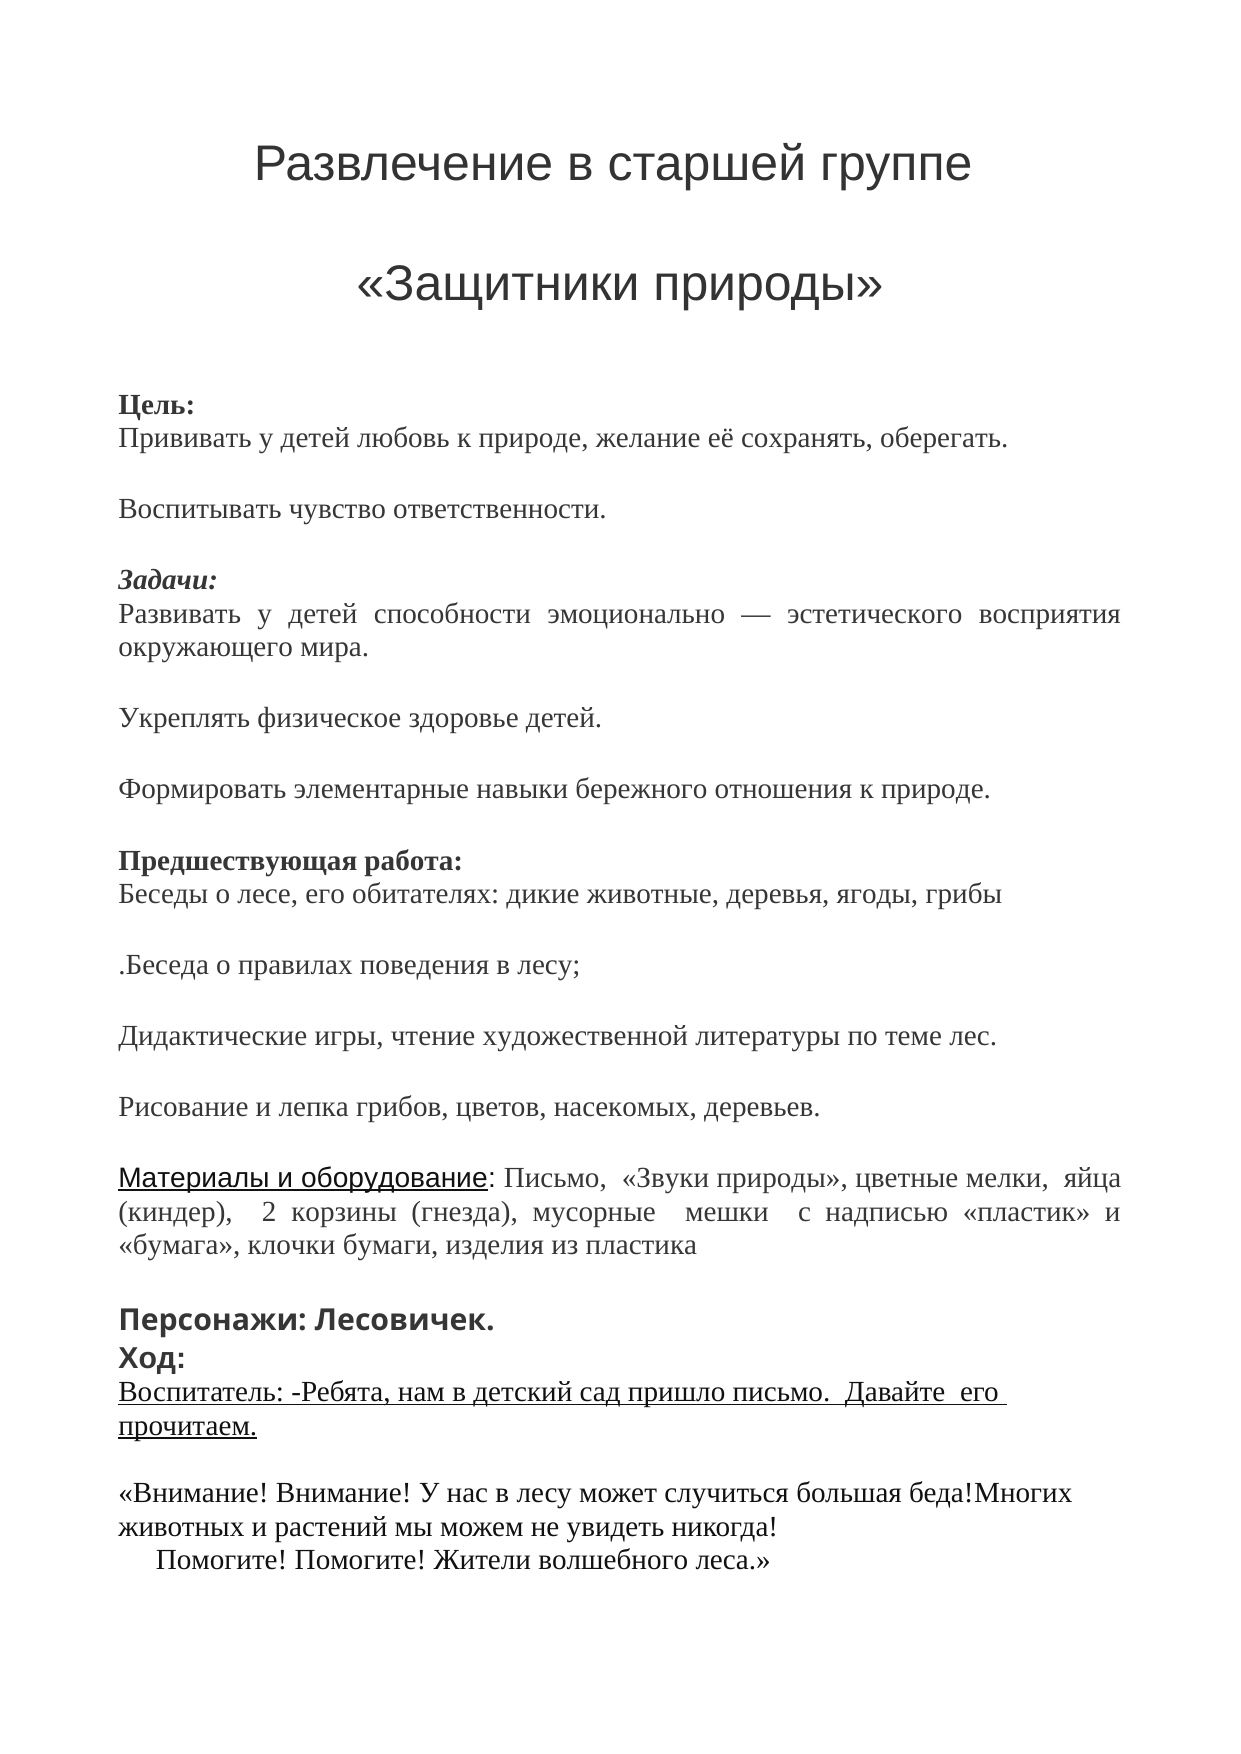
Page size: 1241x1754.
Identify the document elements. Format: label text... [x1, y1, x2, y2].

text Дидактические игры, чтение художественной литературы по теме лес. [118, 1018, 1122, 1052]
text Цель: [118, 387, 1122, 420]
text «Внимание! Внимание! У нас в лесу может случиться большая беда!Многих животных и растений мы можем не увидеть никогда! [118, 1475, 1122, 1542]
text Материалы и оборудование: Письмо, «Звуки природы», цветные мелки, яйца (киндер), 2 корзины (гнезда), мусорные мешки с надписью «пластик» и «бумага», клочки бумаги, изделия из пластика [118, 1160, 1122, 1261]
text Ход: [118, 1340, 1122, 1374]
text Помогите! Помогите! Жители волшебного леса.» [118, 1542, 1122, 1576]
text Задачи: [118, 562, 1122, 596]
text Рисование и лепка грибов, цветов, насекомых, деревьев. [118, 1089, 1122, 1123]
text Воспитатель: -Ребята, нам в детский сад пришло письмо. Давайте его прочитаем. [118, 1374, 1122, 1442]
text Укреплять физическое здоровье детей. [118, 701, 1122, 734]
text Предшествующая работа: [118, 843, 1122, 876]
text Беседы о лесе, его обитателях: дикие животные, деревья, ягоды, грибы [118, 876, 1122, 910]
text Развлечение в старшей группе [118, 134, 1122, 191]
text Прививать у детей любовь к природе, желание её сохранять, оберегать. [118, 420, 1122, 454]
text «Защитники природы» [118, 254, 1122, 311]
text Персонажи: Лесовичек. [118, 1298, 1122, 1340]
text Воспитывать чувство ответственности. [118, 491, 1122, 525]
text Формировать элементарные навыки бережного отношения к природе. [118, 772, 1122, 805]
text .Беседа о правилах поведения в лесу; [118, 947, 1122, 981]
text Развивать у детей способности эмоционально — эстетического восприятия окружающего мира. [118, 596, 1122, 663]
